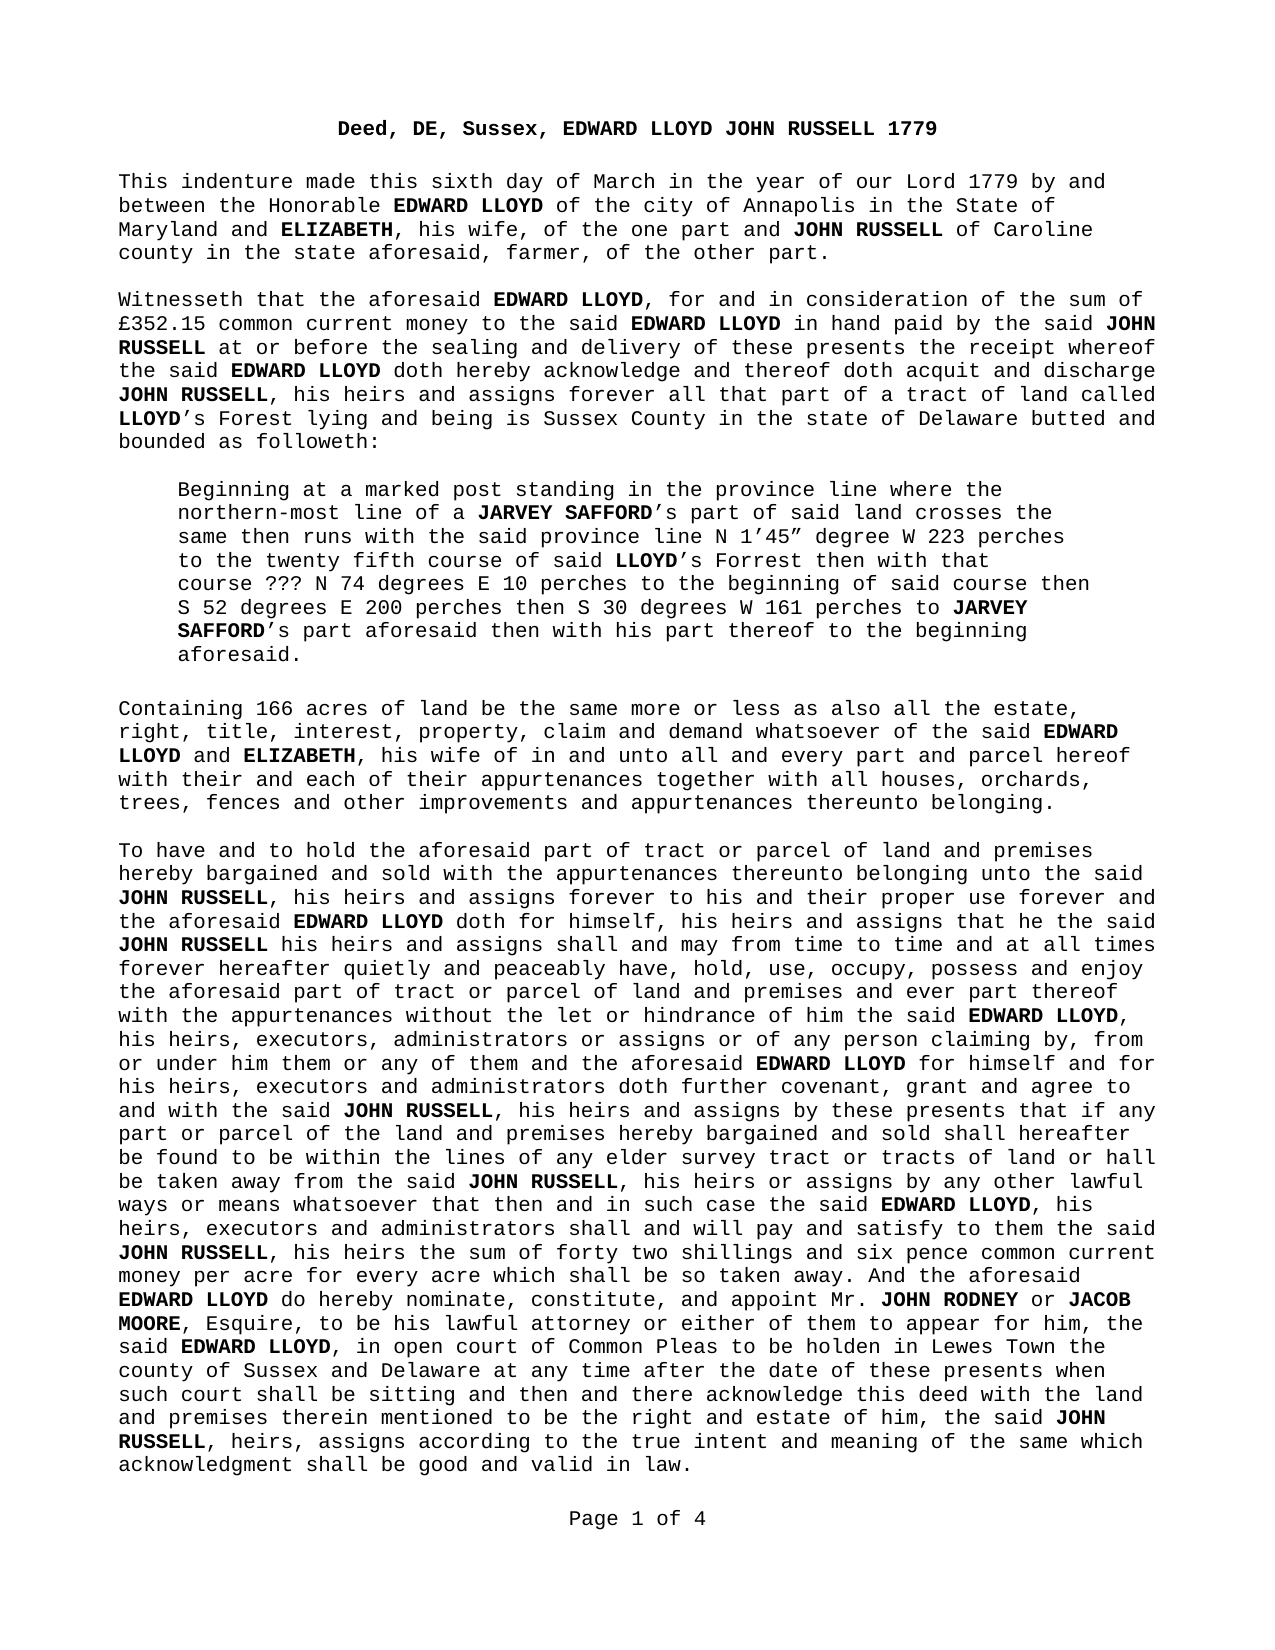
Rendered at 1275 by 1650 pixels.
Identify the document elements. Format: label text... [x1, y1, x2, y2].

text Beginning at a marked post standing in the province line where the northern-most line of a Jarvey Safford’s part of said land crosses the same then runs with the said province line N 1’45” degree W 223 perches to the twenty fifth course of said Lloyd’s Forrest then with that course ??? N 74 degrees E 10 perches to the beginning of said course then S 52 degrees E 200 perches then S 30 degrees W 161 perches to Jarvey Safford’s part aforesaid then with his part thereof to the beginning aforesaid. [177, 479, 1098, 668]
text This indenture made this sixth day of March in the year of our Lord 1779 by and between the Honorable Edward Lloyd of the city of Annapolis in the State of Maryland and Elizabeth, his wife, of the one part and John Russell of Caroline county in the state aforesaid, farmer, of the other part. [118, 171, 1157, 266]
text Witnesseth that the aforesaid Edward Lloyd, for and in consideration of the sum of £352.15 common current money to the said Edward Lloyd in hand paid by the said John Russell at or before the sealing and delivery of these presents the receipt whereof the said Edward Lloyd doth hereby acknowledge and thereof doth acquit and discharge John Russell, his heirs and assigns forever all that part of a tract of land called Lloyd’s Forest lying and being is Sussex County in the state of Delaware butted and bounded as followeth: [118, 289, 1157, 455]
text To have and to hold the aforesaid part of tract or parcel of land and premises hereby bargained and sold with the appurtenances thereunto belonging unto the said John Russell, his heirs and assigns forever to his and their proper use forever and the aforesaid Edward Lloyd doth for himself, his heirs and assigns that he the said John Russell his heirs and assigns shall and may from time to time and at all times forever hereafter quietly and peaceably have, hold, use, occupy, possess and enjoy the aforesaid part of tract or parcel of land and premises and ever part thereof with the appurtenances without the let or hindrance of him the said Edward Lloyd, his heirs, executors, administrators or assigns or of any person claiming by, from or under him them or any of them and the aforesaid Edward Lloyd for himself and for his heirs, executors and administrators doth further covenant, grant and agree to and with the said John Russell, his heirs and assigns by these presents that if any part or parcel of the land and premises hereby bargained and sold shall hereafter be found to be within the lines of any elder survey tract or tracts of land or hall be taken away from the said John Russell, his heirs or assigns by any other lawful ways or means whatsoever that then and in such case the said Edward Lloyd, his heirs, executors and administrators shall and will pay and satisfy to them the said John Russell, his heirs the sum of forty two shillings and six pence common current money per acre for every acre which shall be so taken away. And the aforesaid Edward Lloyd do hereby nominate, constitute, and appoint Mr. John Rodney or Jacob Moore, Esquire, to be his lawful attorney or either of them to appear for him, the said Edward Lloyd, in open court of Common Pleas to be holden in Lewes Town the county of Sussex and Delaware at any time after the date of these presents when such court shall be sitting and then and there acknowledge this deed with the land and premises therein mentioned to be the right and estate of him, the said John Russell, heirs, assigns according to the true intent and meaning of the same which acknowledgment shall be good and valid in law. [118, 840, 1157, 1478]
text Containing 166 acres of land be the same more or less as also all the estate, right, title, interest, property, claim and demand whatsoever of the said Edward Lloyd and Elizabeth, his wife of in and unto all and every part and parcel hereof with their and each of their appurtenances together with all houses, orchards, trees, fences and other improvements and appurtenances thereunto belonging. [118, 698, 1157, 816]
